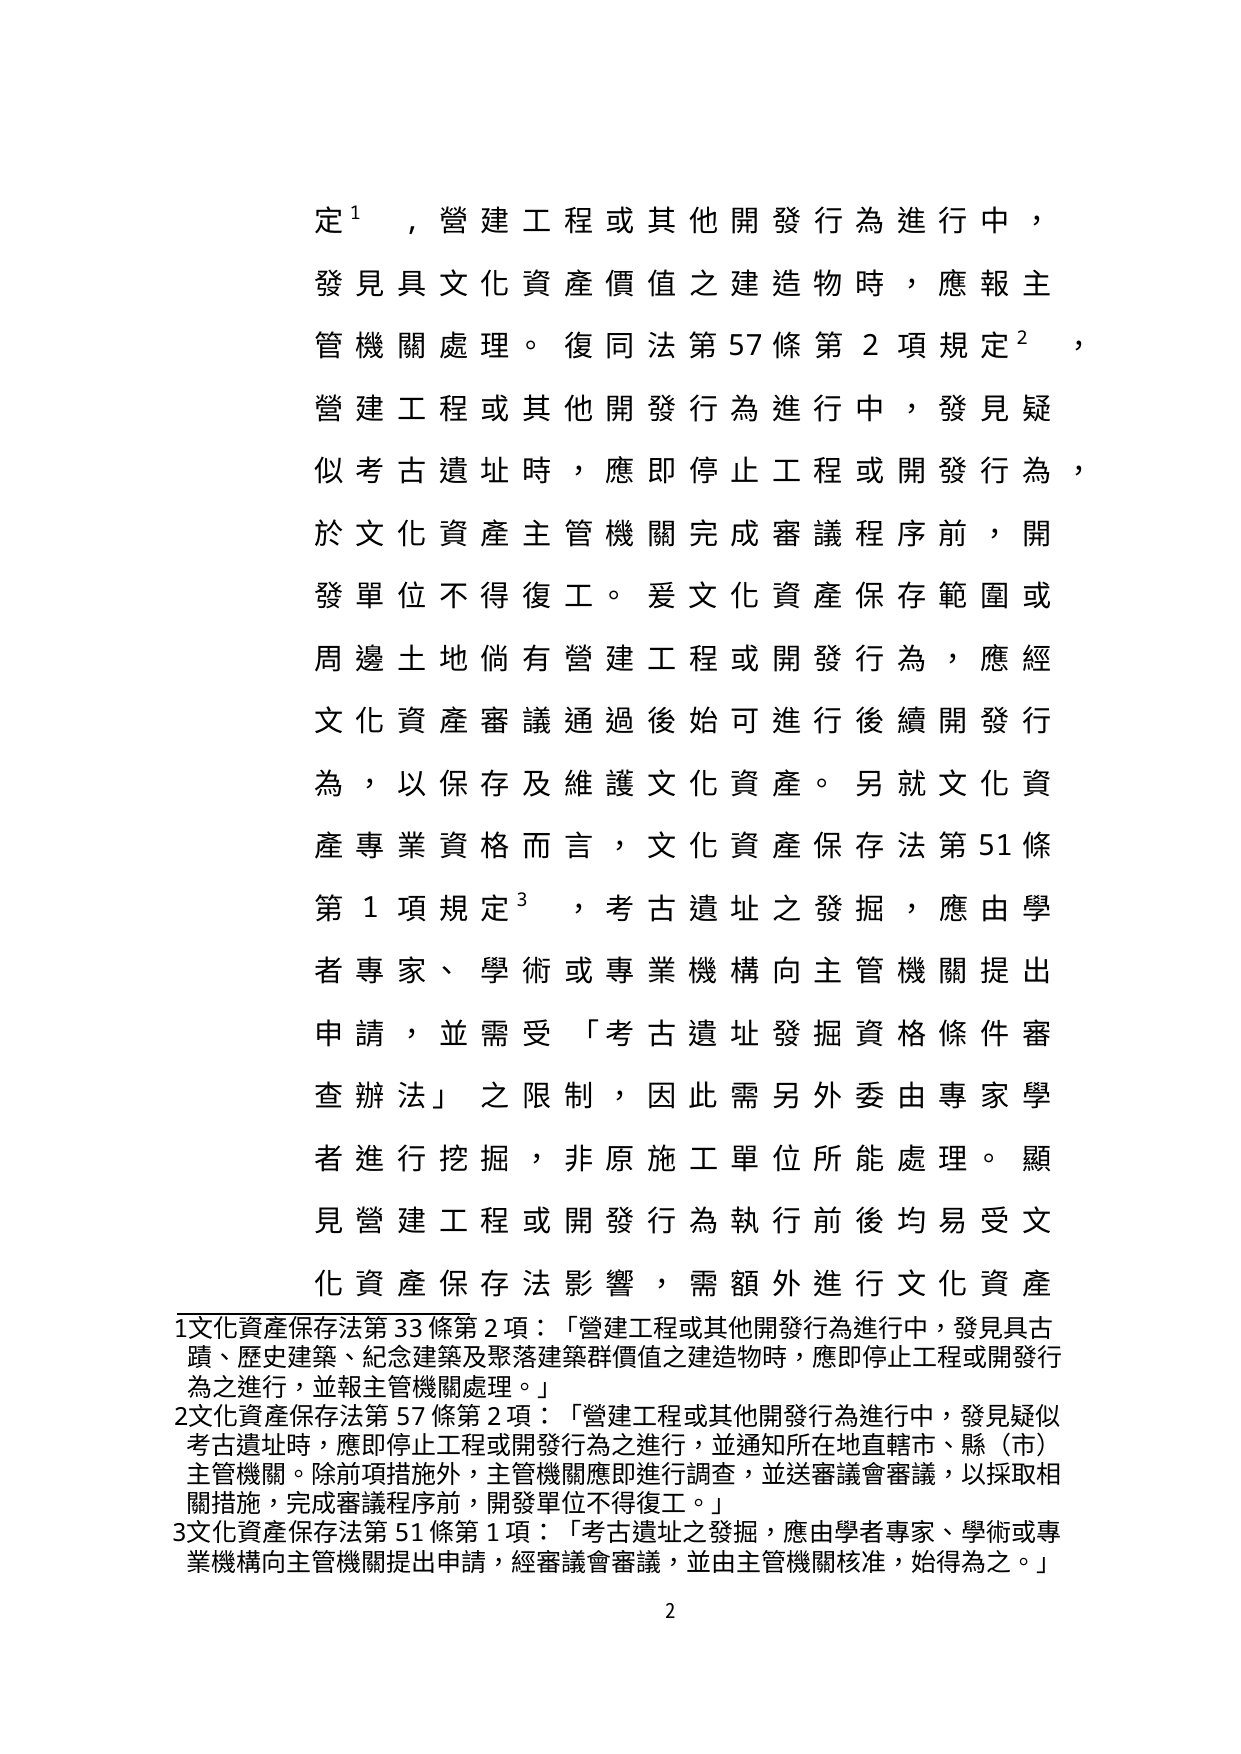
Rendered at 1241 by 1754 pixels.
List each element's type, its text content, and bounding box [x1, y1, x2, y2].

text 文化資產保存法第34條規定，營建工程或其他開發行為，如有破壞古蹟、歷史建築、紀念建築及聚落建築群之完整或遮蓋其外貌或阻塞其觀覽通道之虞者，於工程或開發行為進行前，應先經主管機關召開審議會審議通過。同法第33條第2項規定,營建工程或其他開發行為進行中，發見具文化資產價值之建造物時，應報主管機關處理。復同法第57條第2項規定，營建工程或其他開發行為進行中，發見疑似考古遺址時，應即停止工程或開發行為，於文化資產主管機關完成審議程序前，開發單位不得復工。爰文化資產保存範圍或周邊土地倘有營建工程或開發行為，應經文化資產審議通過後始可進行後續開發行為，以保存及維護文化資產。另就文化資產專業資格而言，文化資產保存法第51條第1項規定，考古遺址之發掘，應由學者專家、學術或專業機構向主管機關提出申請，並需受「考古遺址發掘資格條件審查辦法」之限制，因此需另外委由專家學者進行挖掘，非原施工單位所能處理。顯見營建工程或開發行為執行前後均易受文化資產保存法影響，需額外進行文化資產保存、維護及審查等作業。 [271, 177, 1058, 1302]
text 文化資產保存法第57條第2項：「營建工程或其他開發行為進行中，發見疑似考古遺址時，應即停止工程或開發行為之進行，並通知所在地直轄市、縣（市）主管機關。除前項措施外，主管機關應即進行調查，並送審議會審議，以採取相關措施，完成審議程序前，開發單位不得復工。」 [173, 1402, 1063, 1518]
text 文化資產保存法第51條第1項：「考古遺址之發掘，應由學者專家、學術或專業機構向主管機關提出申請，經審議會審議，並由主管機關核准，始得為之。」 [172, 1518, 1063, 1577]
text 文化資產保存法第33條第2項：「營建工程或其他開發行為進行中，發見具古蹟、歷史建築、紀念建築及聚落建築群價值之建造物時，應即停止工程或開發行為之進行，並報主管機關處理。」 [173, 1314, 1063, 1402]
